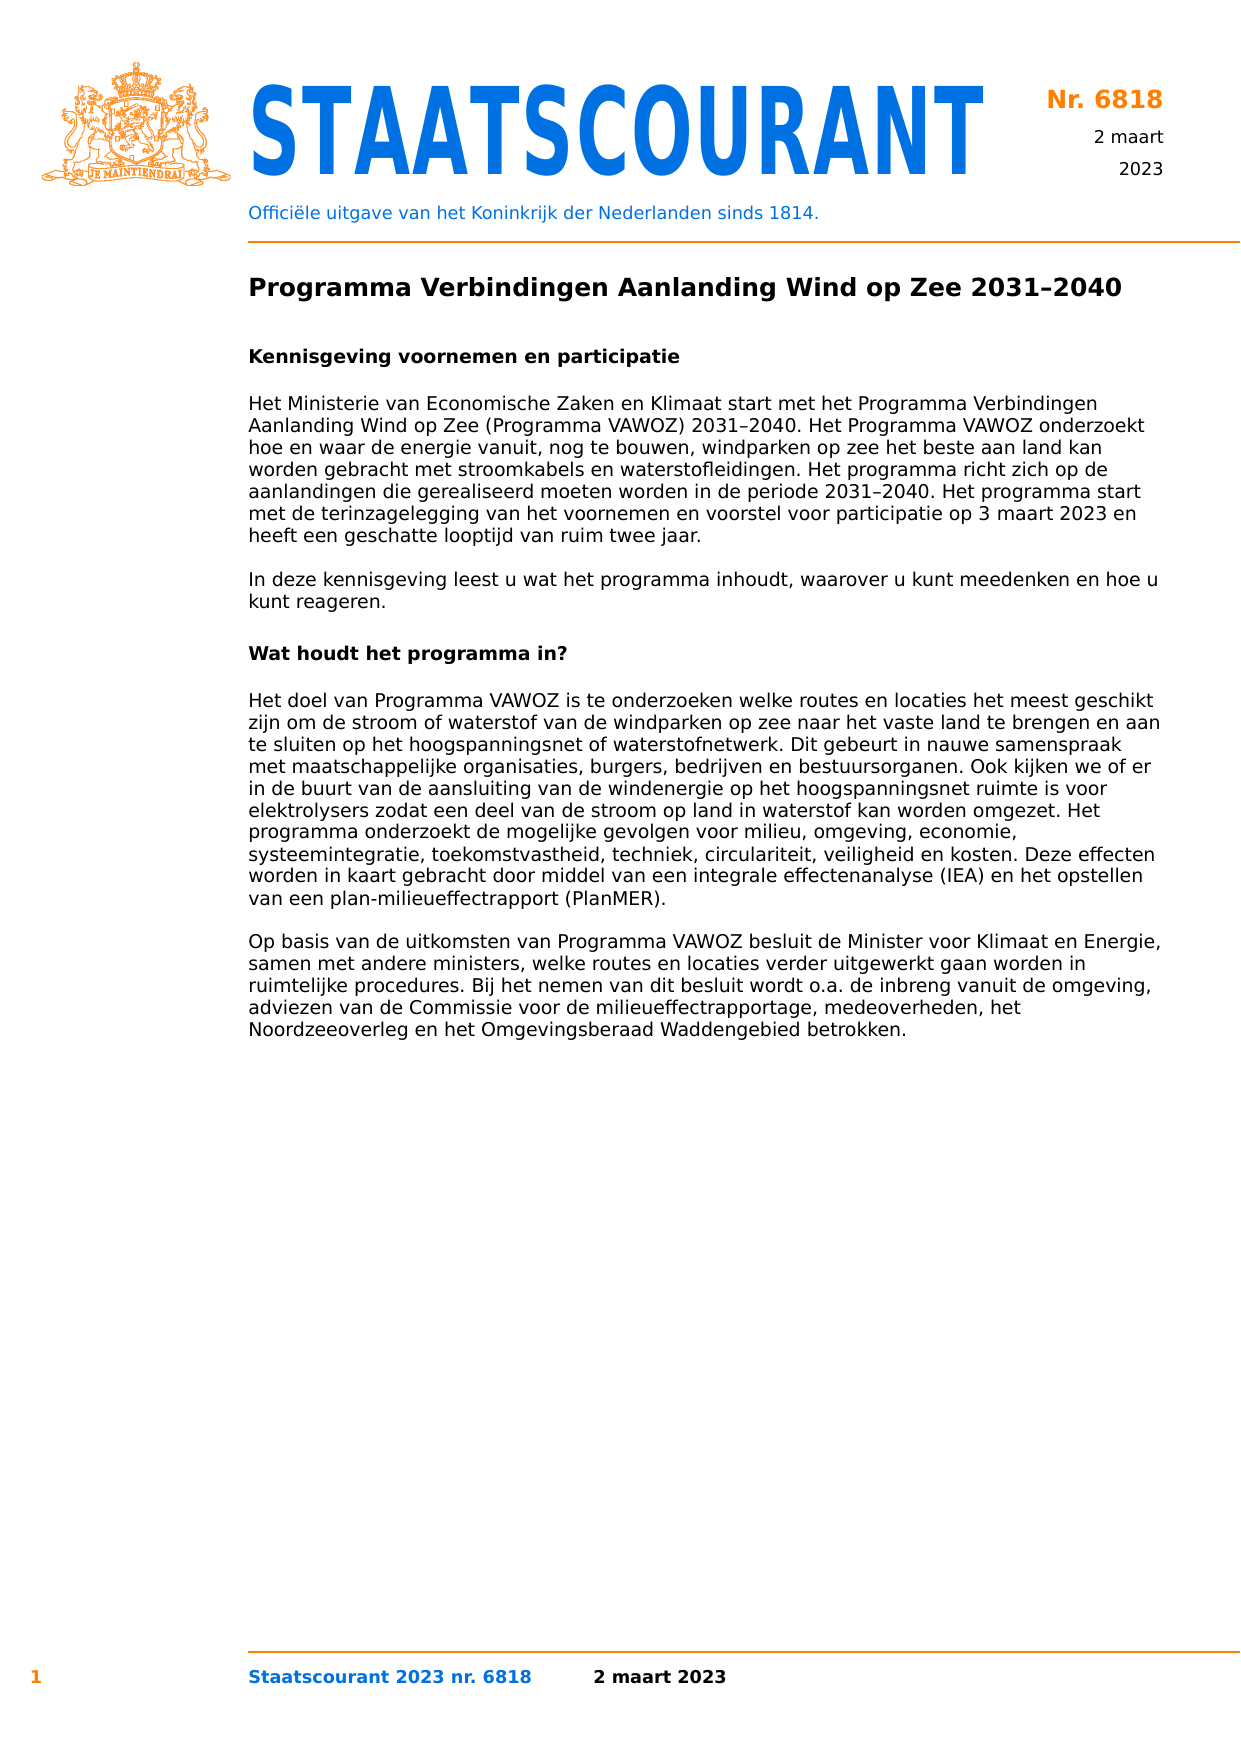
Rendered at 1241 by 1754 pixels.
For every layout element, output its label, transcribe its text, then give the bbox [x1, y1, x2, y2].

picture [41, 62, 231, 186]
table_cell Officiële uitgave van het Koninkrijk der Nederlanden sinds 1814. [248, 203, 1240, 241]
table_header [25, 62, 248, 241]
table_cell 2 maart [998, 121, 1240, 153]
subtitle Kennisgeving voornemen en participatie [248, 346, 1163, 368]
text Het Ministerie van Economische Zaken en Klimaat start met het Programma Verbindingen Aanlanding Wind op Zee (Programma VAWOZ) 2031–2040. Het Programma VAWOZ onderzoekt hoe en waar de energie vanuit, nog te bouwen, windparken op zee het beste aan land kan worden gebracht met stroomkabels en waterstofleidingen. Het programma richt zich op de aanlandingen die gerealiseerd moeten worden in de periode 2031–2040. Het programma start met de terinzagelegging van het voornemen en voorstel voor participatie op 3 maart 2023 en heeft een geschatte looptijd van ruim twee jaar. [248, 393, 1163, 547]
subtitle Wat houdt het programma in? [248, 643, 1163, 664]
table_header Nr. 6818 [998, 62, 1240, 121]
text Het doel van Programma VAWOZ is te onderzoeken welke routes en locaties het meest geschikt zijn om de stroom of waterstof van de windparken op zee naar het vaste land te brengen en aan te sluiten op het hoogspanningsnet of waterstofnetwerk. Dit gebeurt in nauwe samenspraak met maatschappelijke organisaties, burgers, bedrijven en bestuursorganen. Ook kijken we of er in de buurt van de aansluiting van de windenergie op het hoogspanningsnet ruimte is voor elektrolysers zodat een deel van de stroom op land in waterstof kan worden omgezet. Het programma onderzoekt de mogelijke gevolgen voor milieu, omgeving, economie, systeemintegratie, toekomstvastheid, techniek, circulariteit, veiligheid en kosten. Deze effecten worden in kaart gebracht door middel van een integrale effectenanalyse (IEA) en het opstellen van een plan-milieueffectrapport (PlanMER). [248, 689, 1163, 909]
subtitle Programma Verbindingen Aanlanding Wind op Zee 2031–2040 [248, 273, 1163, 302]
text In deze kennisgeving leest u wat het programma inhoudt, waarover u kunt meedenken en hoe u kunt reageren. [248, 569, 1163, 613]
table_header STAATSCOURANT [248, 62, 998, 203]
text Op basis van de uitkomsten van Programma VAWOZ besluit de Minister voor Klimaat en Energie, samen met andere ministers, welke routes en locaties verder uitgewerkt gaan worden in ruimtelijke procedures. Bij het nemen van dit besluit wordt o.a. de inbreng vanuit de omgeving, adviezen van de Commissie voor de milieueffectrapportage, medeoverheden, het Noordzeeoverleg en het Omgevingsberaad Waddengebied betrokken. [248, 931, 1163, 1041]
table_cell 2023 [998, 153, 1240, 203]
